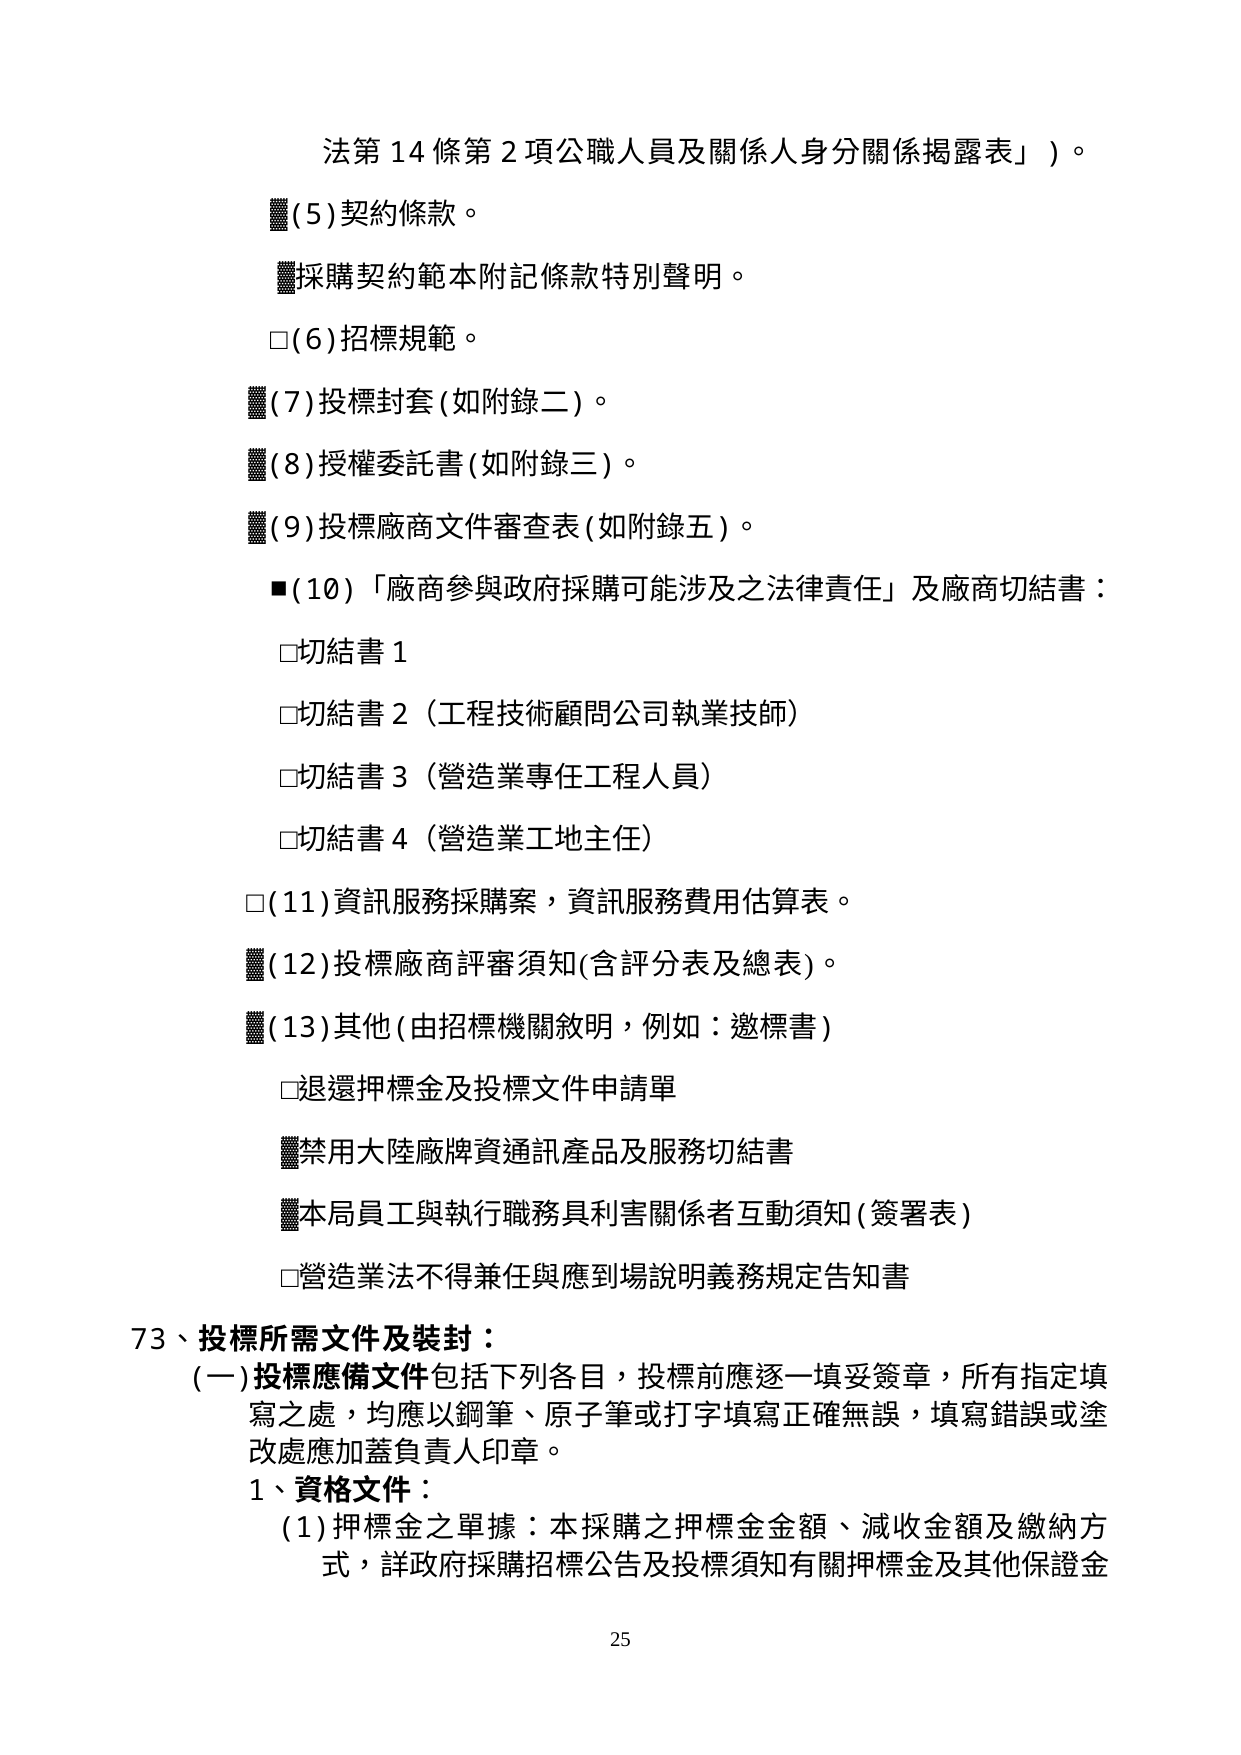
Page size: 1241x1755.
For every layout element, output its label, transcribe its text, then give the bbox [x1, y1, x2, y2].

text ▓(12)投標廠商評審須知(含評分表及總表)。 [246, 920, 1110, 983]
text □(6)招標規範。 [130, 295, 1110, 358]
text ▓(7)投標封套(如附錄二)。 [130, 358, 1110, 420]
text ▓(9)投標廠商文件審查表(如附錄五)。 [130, 483, 1110, 545]
text □切結書3（營造業專任工程人員） [280, 733, 1110, 795]
text ▓(5)契約條款。 [130, 170, 1110, 233]
text (1)押標金之單據：本採購之押標金金額、減收金額及繳納方式，詳政府採購招標公告及投標須知有關押標金及其他保證金 [277, 1508, 1110, 1583]
text ▓採購契約範本附記條款特別聲明。 [277, 233, 1110, 295]
text ▓本局員工與執行職務具利害關係者互動須知(簽署表) [281, 1170, 1110, 1233]
text □切結書2（工程技術顧問公司執業技師） [280, 670, 1110, 733]
list 投標所需文件及裝封： [130, 1295, 1110, 1358]
text □營造業法不得兼任與應到場說明義務規定告知書 [281, 1233, 1110, 1295]
text 1、資格文件： [189, 1470, 1110, 1508]
text ■(10)「廠商參與政府採購可能涉及之法律責任」及廠商切結書： [130, 545, 1110, 608]
text □切結書1 [280, 608, 1110, 670]
text □(11)資訊服務採購案，資訊服務費用估算表。 [246, 858, 1110, 920]
text ▓(8)授權委託書(如附錄三)。 [130, 420, 1110, 483]
text 法第14條第2項公職人員及關係人身分關係揭露表」)。 [130, 108, 1110, 170]
text (一)投標應備文件包括下列各目，投標前應逐一填妥簽章，所有指定填寫之處，均應以鋼筆、原子筆或打字填寫正確無誤，填寫錯誤或塗改處應加蓋負責人印章。 [188, 1358, 1110, 1470]
text ▓禁用大陸廠牌資通訊產品及服務切結書 [281, 1108, 1110, 1170]
text □切結書4（營造業工地主任） [280, 795, 1110, 858]
text ▓(13)其他(由招標機關敘明，例如：邀標書) [246, 983, 1110, 1045]
text □退還押標金及投標文件申請單 [281, 1045, 1110, 1108]
